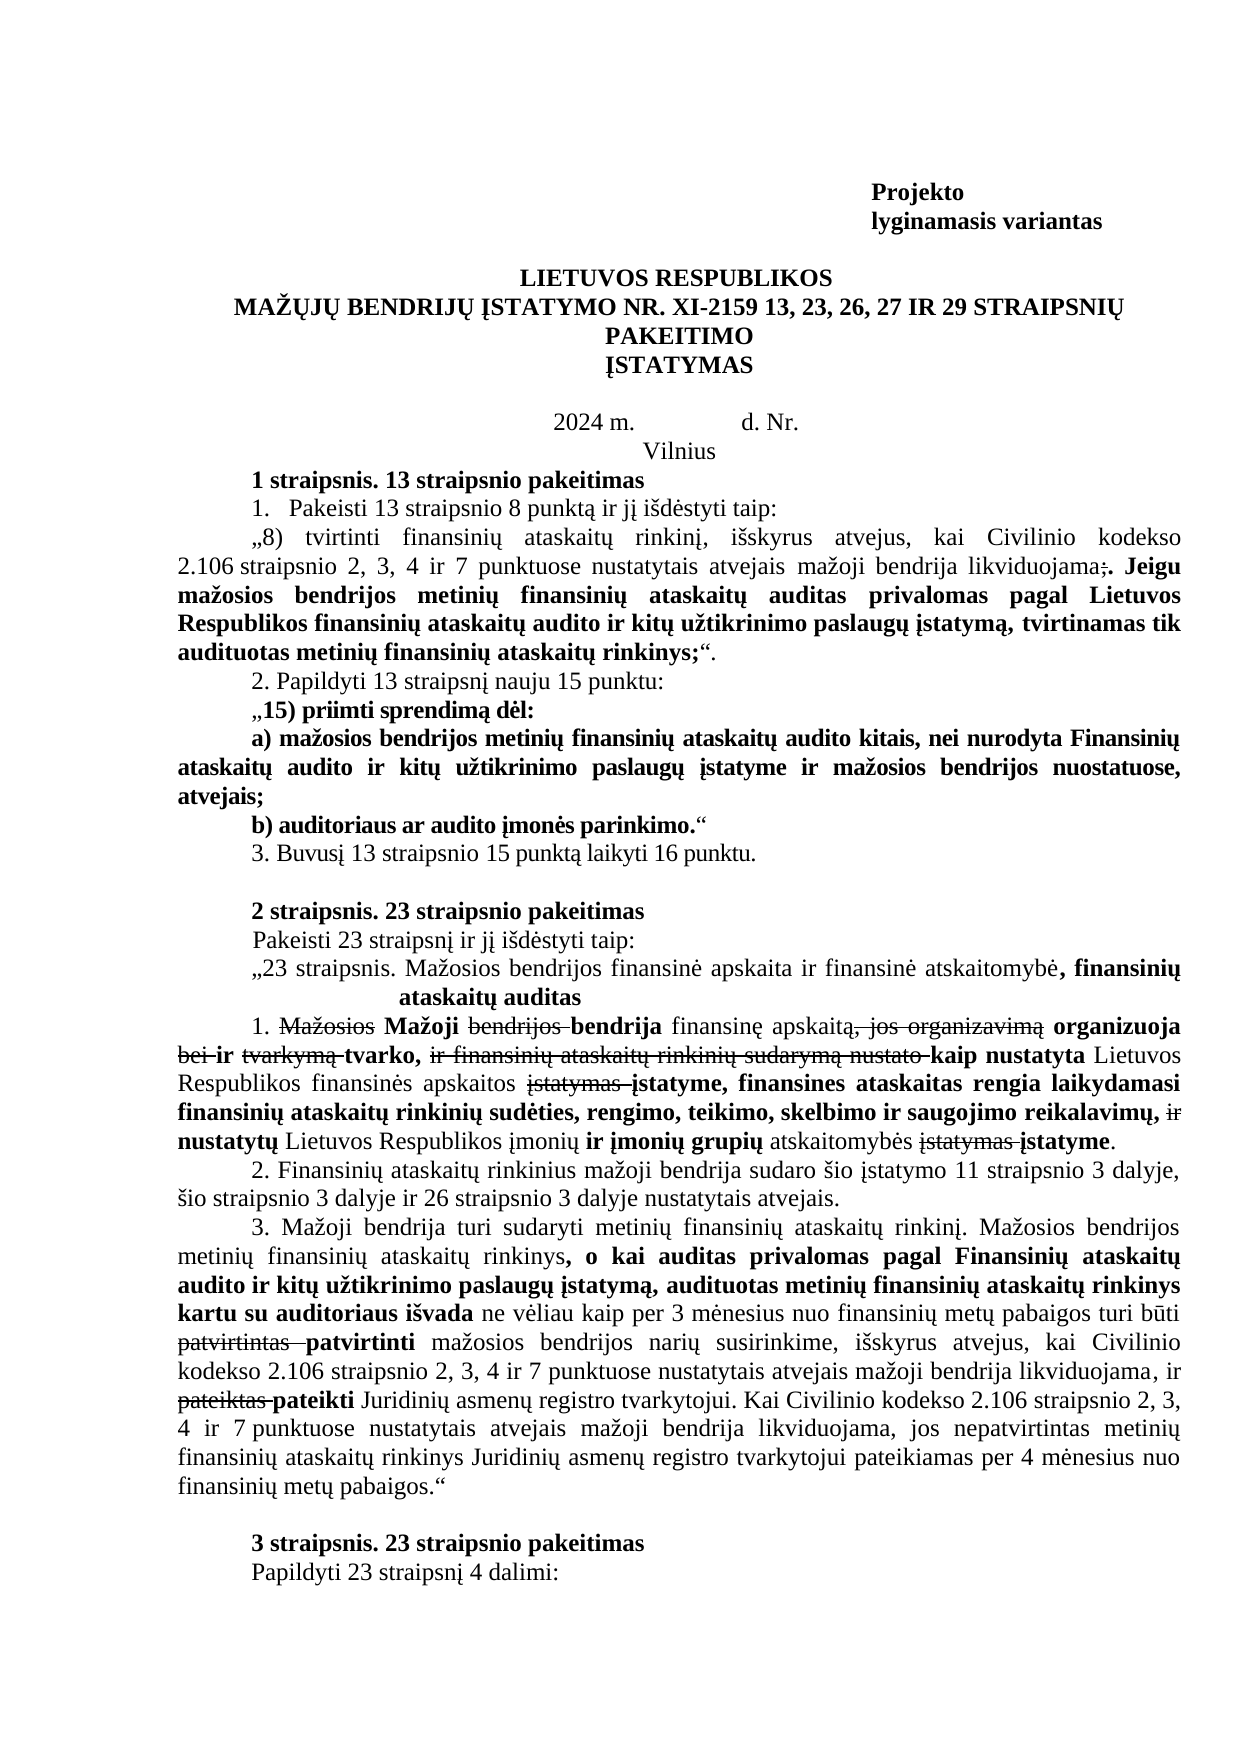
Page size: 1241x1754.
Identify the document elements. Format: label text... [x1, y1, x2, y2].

text 3. Buvusį 13 straipsnio 15 punktą laikyti 16 punktu. [177, 838, 1181, 867]
text LIETUVOS RESPUBLIKOS [177, 263, 1181, 292]
text 3. Mažoji bendrija turi sudaryti metinių finansinių ataskaitų rinkinį. Mažosios bendrijos metinių finansinių ataskaitų rinkinys, o kai auditas privalomas pagal Finansinių ataskaitų audito ir kitų užtikrinimo paslaugų įstatymą, audituotas metinių finansinių ataskaitų rinkinys kartu su auditoriaus išvada ne vėliau kaip per 3 mėnesius nuo finansinių metų pabaigos turi būti patvirtintas patvirtinti mažosios bendrijos narių susirinkime, išskyrus atvejus, kai Civilinio kodekso 2.106 straipsnio 2, 3, 4 ir 7 punktuose nustatytais atvejais mažoji bendrija likviduojama, ir pateiktas pateikti Juridinių asmenų registro tvarkytojui. Kai Civilinio kodekso 2.106 straipsnio 2, 3, 4 ir 7 punktuose nustatytais atvejais mažoji bendrija likviduojama, jos nepatvirtintas metinių finansinių ataskaitų rinkinys Juridinių asmenų registro tvarkytojui pateikiamas per 4 mėnesius nuo finansinių metų pabaigos.“ [177, 1212, 1181, 1500]
text b) auditoriaus ar audito įmonės parinkimo.“ [177, 810, 1181, 838]
text „8) tvirtinti finansinių ataskaitų rinkinį, išskyrus atvejus, kai Civilinio kodekso 2.106 straipsnio 2, 3, 4 ir 7 punktuose nustatytais atvejais mažoji bendrija likviduojama;. Jeigu mažosios bendrijos metinių finansinių ataskaitų auditas privalomas pagal Lietuvos Respublikos finansinių ataskaitų audito ir kitų užtikrinimo paslaugų įstatymą, tvirtinamas tik audituotas metinių finansinių ataskaitų rinkinys;“. [177, 522, 1181, 666]
text Pakeisti 23 straipsnį ir jį išdėstyti taip: [177, 925, 1181, 953]
text 2024 m. d. Nr. [177, 407, 1181, 436]
text 2. Finansinių ataskaitų rinkinius mažoji bendrija sudaro šio įstatymo 11 straipsnio 3 dalyje, šio straipsnio 3 dalyje ir 26 straipsnio 3 dalyje nustatytais atvejais. [177, 1155, 1181, 1212]
text MAŽŲJŲ BENDRIJŲ ĮSTATYMO nR. XI-2159 13, 23, 26, 27 IR 29 STRAIPSNIŲ PAKEITIMO [177, 292, 1181, 350]
text 2. Papildyti 13 straipsnį nauju 15 punktu: [177, 666, 1181, 695]
text Papildyti 23 straipsnį 4 dalimi: [177, 1557, 1181, 1586]
text Vilnius [177, 436, 1181, 465]
text „23 straipsnis. Mažosios bendrijos finansinė apskaita ir finansinė atskaitomybė, finansinių ataskaitų auditas [251, 953, 1181, 1011]
text lyginamasis variantas [871, 206, 1181, 235]
text „15) priimti sprendimą dėl: [177, 695, 1181, 723]
text 2 straipsnis. 23 straipsnio pakeitimas [177, 896, 1181, 925]
text 1. Pakeisti 13 straipsnio 8 punktą ir jį išdėstyti taip: [251, 493, 1181, 522]
text 1 straipsnis. 13 straipsnio pakeitimas [177, 465, 1181, 493]
text ĮSTATYMAS [177, 350, 1181, 378]
text Projekto [871, 177, 1181, 206]
text a) mažosios bendrijos metinių finansinių ataskaitų audito kitais, nei nurodyta Finansinių ataskaitų audito ir kitų užtikrinimo paslaugų įstatyme ir mažosios bendrijos nuostatuose, atvejais; [177, 723, 1181, 810]
text 3 straipsnis. 23 straipsnio pakeitimas [177, 1528, 1181, 1557]
text 1. Mažosios Mažoji bendrijos bendrija finansinę apskaitą, jos organizavimą organizuoja bei ir tvarkymą tvarko, ir finansinių ataskaitų rinkinių sudarymą nustato kaip nustatyta Lietuvos Respublikos finansinės apskaitos įstatymas įstatyme, finansines ataskaitas rengia laikydamasi finansinių ataskaitų rinkinių sudėties, rengimo, teikimo, skelbimo ir saugojimo reikalavimų, ir nustatytų Lietuvos Respublikos įmonių ir įmonių grupių atskaitomybės įstatymas įstatyme. [177, 1011, 1181, 1155]
